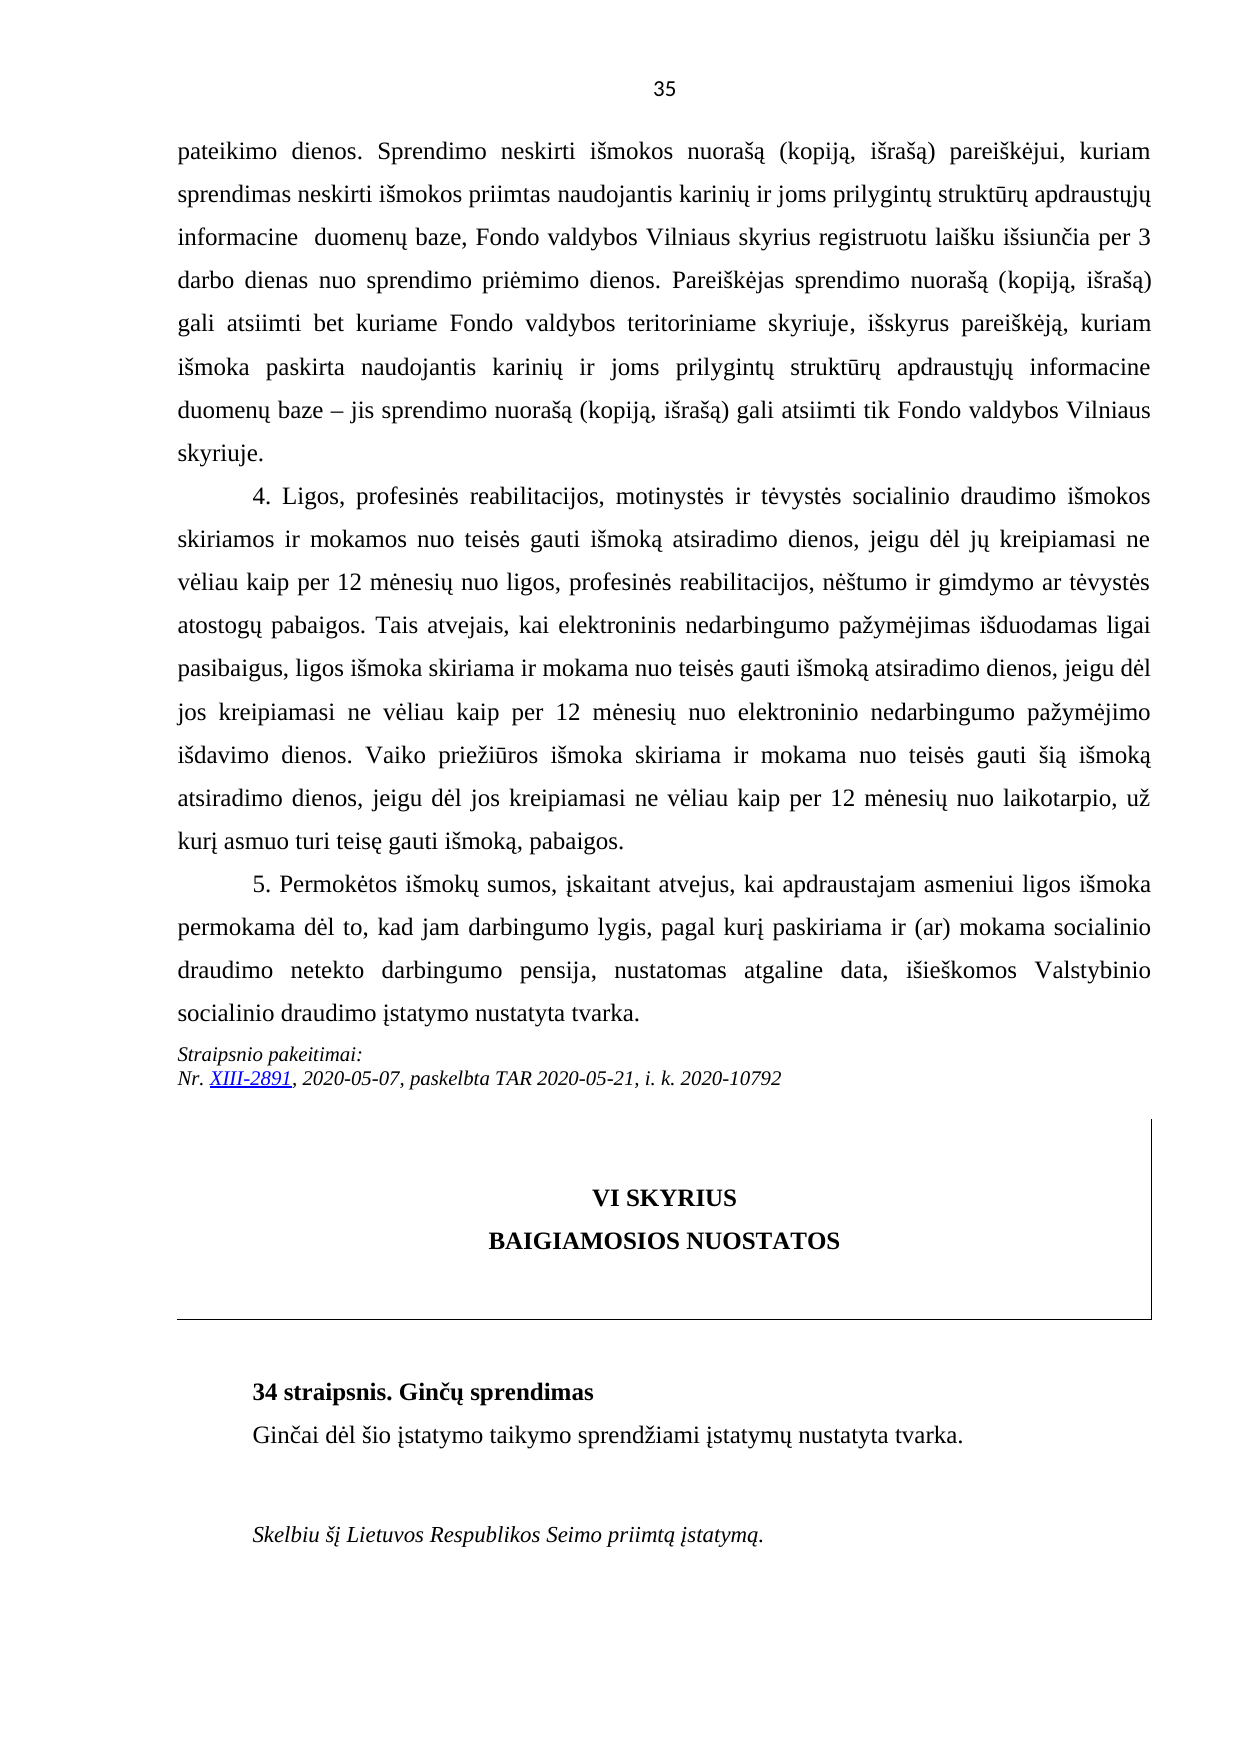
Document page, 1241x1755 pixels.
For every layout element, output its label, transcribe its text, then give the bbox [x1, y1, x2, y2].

text Nr. XIII-2891, 2020-05-07, paskelbta TAR 2020-05-21, i. k. 2020-10792 [177, 1066, 1152, 1090]
text pateikimo dienos. Sprendimo neskirti išmokos nuorašą (kopiją, išrašą) pareiškėjui, kuriam sprendimas neskirti išmokos priimtas naudojantis karinių ir joms prilygintų struktūrų apdraustųjų informacine duomenų baze, Fondo valdybos Vilniaus skyrius registruotu laišku išsiunčia per 3 darbo dienas nuo sprendimo priėmimo dienos. Pareiškėjas sprendimo nuorašą (kopiją, išrašą) gali atsiimti bet kuriame Fondo valdybos teritoriniame skyriuje, išskyrus pareiškėją, kuriam išmoka paskirta naudojantis karinių ir joms prilygintų struktūrų apdraustųjų informacine duomenų baze – jis sprendimo nuorašą (kopiją, išrašą) gali atsiimti tik Fondo valdybos Vilniaus skyriuje. [177, 136, 1152, 467]
text 4. Ligos, profesinės reabilitacijos, motinystės ir tėvystės socialinio draudimo išmokos skiriamos ir mokamos nuo teisės gauti išmoką atsiradimo dienos, jeigu dėl jų kreipiamasi ne vėliau kaip per 12 mėnesių nuo ligos, profesinės reabilitacijos, nėštumo ir gimdymo ar tėvystės atostogų pabaigos. Tais atvejais, kai elektroninis nedarbingumo pažymėjimas išduodamas ligai pasibaigus, ligos išmoka skiriama ir mokama nuo teisės gauti išmoką atsiradimo dienos, jeigu dėl jos kreipiamasi ne vėliau kaip per 12 mėnesių nuo elektroninio nedarbingumo pažymėjimo išdavimo dienos. Vaiko priežiūros išmoka skiriama ir mokama nuo teisės gauti šią išmoką atsiradimo dienos, jeigu dėl jos kreipiamasi ne vėliau kaip per 12 mėnesių nuo laikotarpio, už kurį asmuo turi teisę gauti išmoką, pabaigos. [177, 481, 1152, 855]
text BAIGIAMOSIOS NUOSTATOS [177, 1162, 1152, 1319]
text 5. Permokėtos išmokų sumos, įskaitant atvejus, kai apdraustajam asmeniui ligos išmoka permokama dėl to, kad jam darbingumo lygis, pagal kurį paskiriama ir (ar) mokama socialinio draudimo netekto darbingumo pensija, nustatomas atgaline data, išieškomos Valstybinio socialinio draudimo įstatymo nustatyta tvarka. [177, 869, 1152, 1027]
text Straipsnio pakeitimai: [177, 1042, 1152, 1066]
text VI SKYRIUS [177, 1118, 1152, 1162]
text Skelbiu šį Lietuvos Respublikos Seimo priimtą įstatymą. [177, 1521, 1157, 1547]
text Ginčai dėl šio įstatymo taikymo sprendžiami įstatymų nustatyta tvarka. [177, 1420, 1152, 1449]
text 34 straipsnis. Ginčų sprendimas [177, 1377, 1152, 1406]
